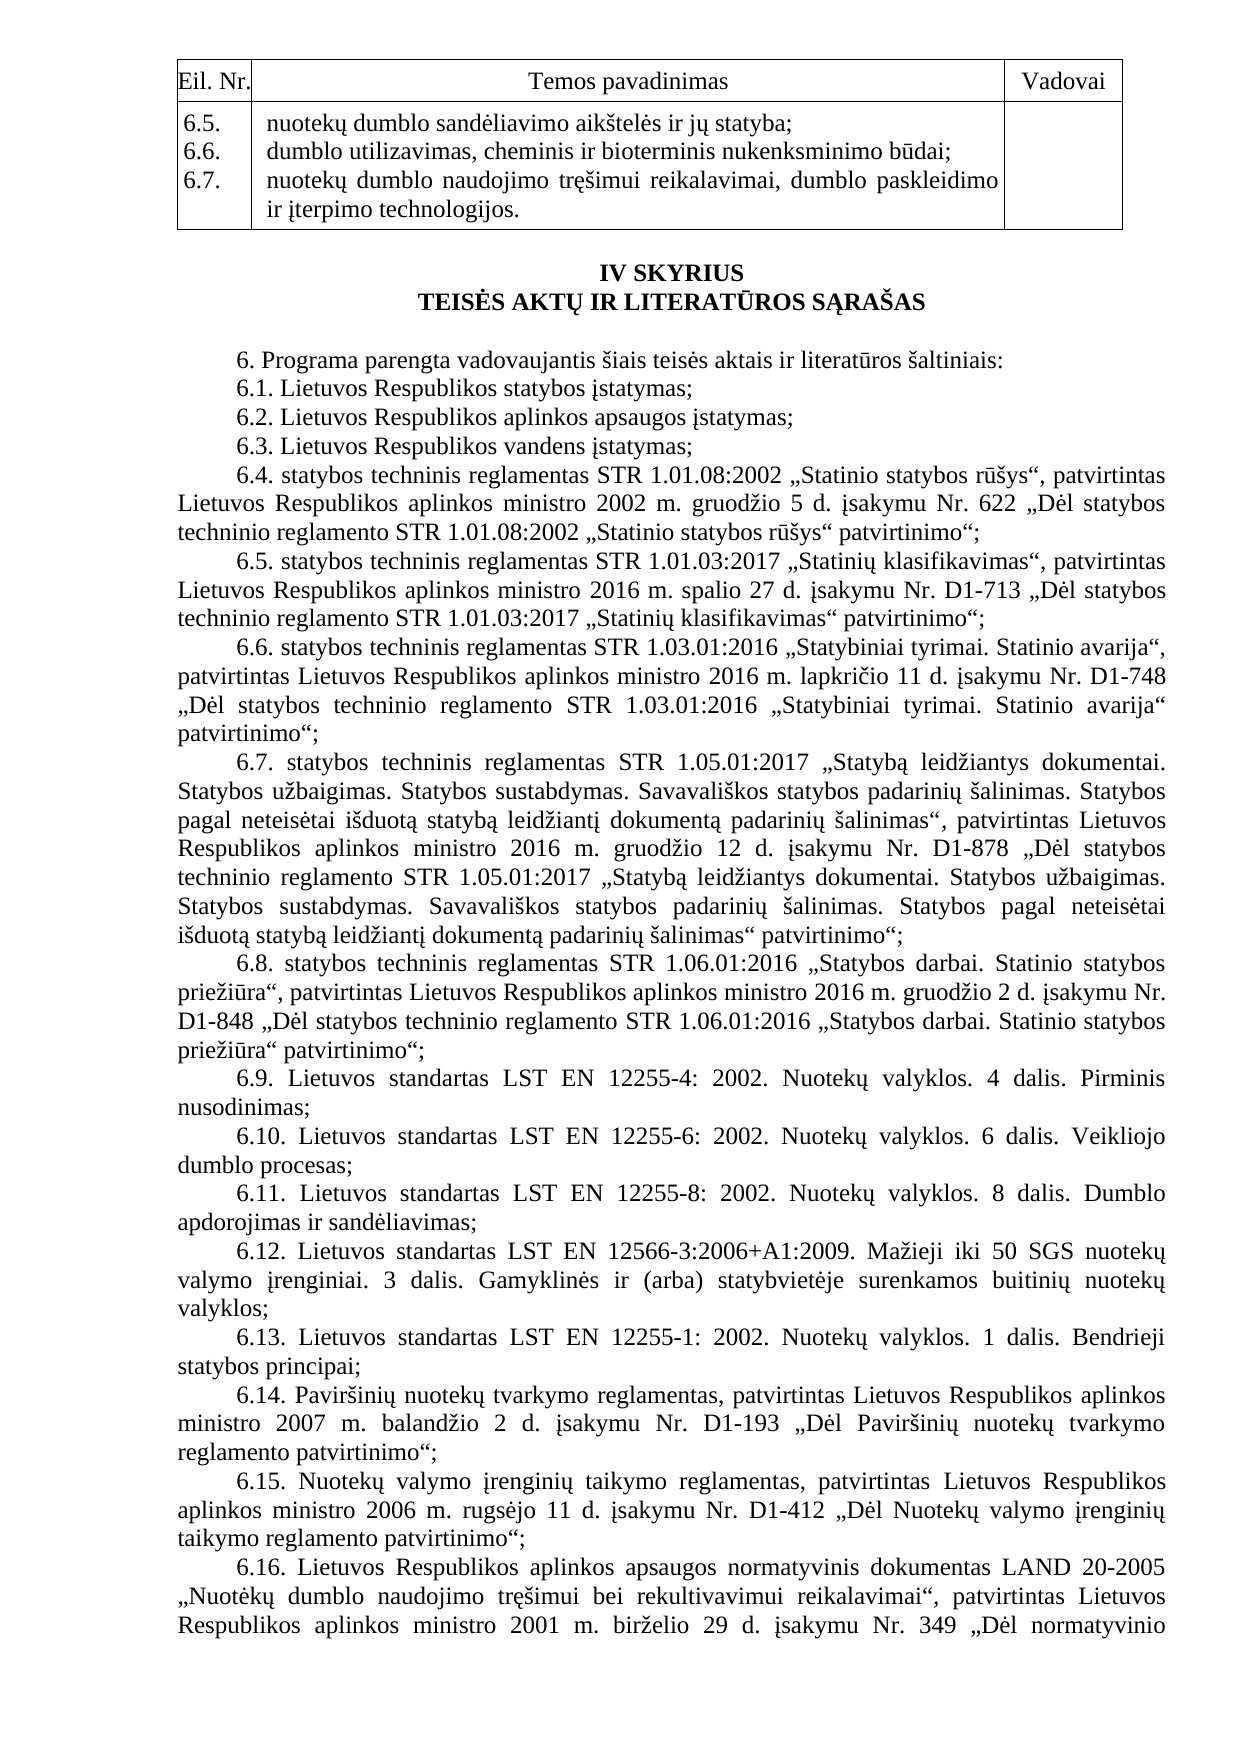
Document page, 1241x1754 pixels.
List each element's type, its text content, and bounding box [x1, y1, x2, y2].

text 6.5. statybos techninis reglamentas STR 1.01.03:2017 „Statinių klasifikavimas“, patvirtintas Lietuvos Respublikos aplinkos ministro 2016 m. spalio 27 d. įsakymu Nr. D1-713 „Dėl statybos techninio reglamento STR 1.01.03:2017 „Statinių klasifikavimas“ patvirtinimo“; [177, 546, 1166, 632]
text 6.9. Lietuvos standartas LST EN 12255-4: 2002. Nuotekų valyklos. 4 dalis. Pirminis nusodinimas; [177, 1063, 1166, 1121]
text 6.2. Lietuvos Respublikos aplinkos apsaugos įstatymas; [177, 402, 1166, 431]
table_cell 6.5. 6.6. 6.7. [178, 102, 251, 229]
text 6.16. Lietuvos Respublikos aplinkos apsaugos normatyvinis dokumentas LAND 20-2005 „Nuotėkų dumblo naudojimo tręšimui bei rekultivavimui reikalavimai“, patvirtintas Lietuvos Respublikos aplinkos ministro 2001 m. birželio 29 d. įsakymu Nr. 349 „Dėl normatyvinio [177, 1552, 1166, 1638]
text 6.6. statybos techninis reglamentas STR 1.03.01:2016 „Statybiniai tyrimai. Statinio avarija“, patvirtintas Lietuvos Respublikos aplinkos ministro 2016 m. lapkričio 11 d. įsakymu Nr. D1-748 „Dėl statybos techninio reglamento STR 1.03.01:2016 „Statybiniai tyrimai. Statinio avarija“ patvirtinimo“; [177, 632, 1166, 747]
table_header Vadovai [1005, 60, 1122, 101]
text 6.15. Nuotekų valymo įrenginių taikymo reglamentas, patvirtintas Lietuvos Respublikos aplinkos ministro 2006 m. rugsėjo 11 d. įsakymu Nr. D1-412 „Dėl Nuotekų valymo įrenginių taikymo reglamento patvirtinimo“; [177, 1466, 1166, 1552]
text 6.3. Lietuvos Respublikos vandens įstatymas; [177, 431, 1166, 460]
text 6.1. Lietuvos Respublikos statybos įstatymas; [177, 373, 1166, 402]
text 6.11. Lietuvos standartas LST EN 12255-8: 2002. Nuotekų valyklos. 8 dalis. Dumblo apdorojimas ir sandėliavimas; [177, 1178, 1166, 1236]
text 6.10. Lietuvos standartas LST EN 12255-6: 2002. Nuotekų valyklos. 6 dalis. Veikliojo dumblo procesas; [177, 1121, 1166, 1178]
text 6.14. Paviršinių nuotekų tvarkymo reglamentas, patvirtintas Lietuvos Respublikos aplinkos ministro 2007 m. balandžio 2 d. įsakymu Nr. D1-193 „Dėl Paviršinių nuotekų tvarkymo reglamento patvirtinimo“; [177, 1380, 1166, 1466]
text IV SKYRIUS [177, 258, 1166, 287]
text 6.7. statybos techninis reglamentas STR 1.05.01:2017 „Statybą leidžiantys dokumentai. Statybos užbaigimas. Statybos sustabdymas. Savavališkos statybos padarinių šalinimas. Statybos pagal neteisėtai išduotą statybą leidžiantį dokumentą padarinių šalinimas“, patvirtintas Lietuvos Respublikos aplinkos ministro 2016 m. gruodžio 12 d. įsakymu Nr. D1-878 „Dėl statybos techninio reglamento STR 1.05.01:2017 „Statybą leidžiantys dokumentai. Statybos užbaigimas. Statybos sustabdymas. Savavališkos statybos padarinių šalinimas. Statybos pagal neteisėtai išduotą statybą leidžiantį dokumentą padarinių šalinimas“ patvirtinimo“; [177, 747, 1166, 948]
text TEISĖS AKTŲ IR LITERATŪROS SĄRAŠAS [177, 287, 1166, 316]
text 6.13. Lietuvos standartas LST EN 12255-1: 2002. Nuotekų valyklos. 1 dalis. Bendrieji statybos principai; [177, 1322, 1166, 1380]
table_header Eil. Nr. [178, 60, 251, 101]
text 6.12. Lietuvos standartas LST EN 12566-3:2006+A1:2009. Mažieji iki 50 SGS nuotekų valymo įrenginiai. 3 dalis. Gamyklinės ir (arba) statybvietėje surenkamos buitinių nuotekų valyklos; [177, 1236, 1166, 1322]
table_cell nuotekų dumblo sandėliavimo aikštelės ir jų statyba; dumblo utilizavimas, cheminis ir bioterminis nukenksminimo būdai; nuotekų dumblo naudojimo tręšimui reikalavimai, dumblo paskleidimo ir įterpimo technologijos. [252, 102, 1004, 229]
table_header Temos pavadinimas [252, 60, 1004, 101]
table_cell [1005, 102, 1122, 229]
text 6. Programa parengta vadovaujantis šiais teisės aktais ir literatūros šaltiniais: [177, 345, 1166, 373]
text 6.4. statybos techninis reglamentas STR 1.01.08:2002 „Statinio statybos rūšys“, patvirtintas Lietuvos Respublikos aplinkos ministro 2002 m. gruodžio 5 d. įsakymu Nr. 622 „Dėl statybos techninio reglamento STR 1.01.08:2002 „Statinio statybos rūšys“ patvirtinimo“; [177, 460, 1166, 546]
text 6.8. statybos techninis reglamentas STR 1.06.01:2016 „Statybos darbai. Statinio statybos priežiūra“, patvirtintas Lietuvos Respublikos aplinkos ministro 2016 m. gruodžio 2 d. įsakymu Nr. D1-848 „Dėl statybos techninio reglamento STR 1.06.01:2016 „Statybos darbai. Statinio statybos priežiūra“ patvirtinimo“; [177, 948, 1166, 1063]
